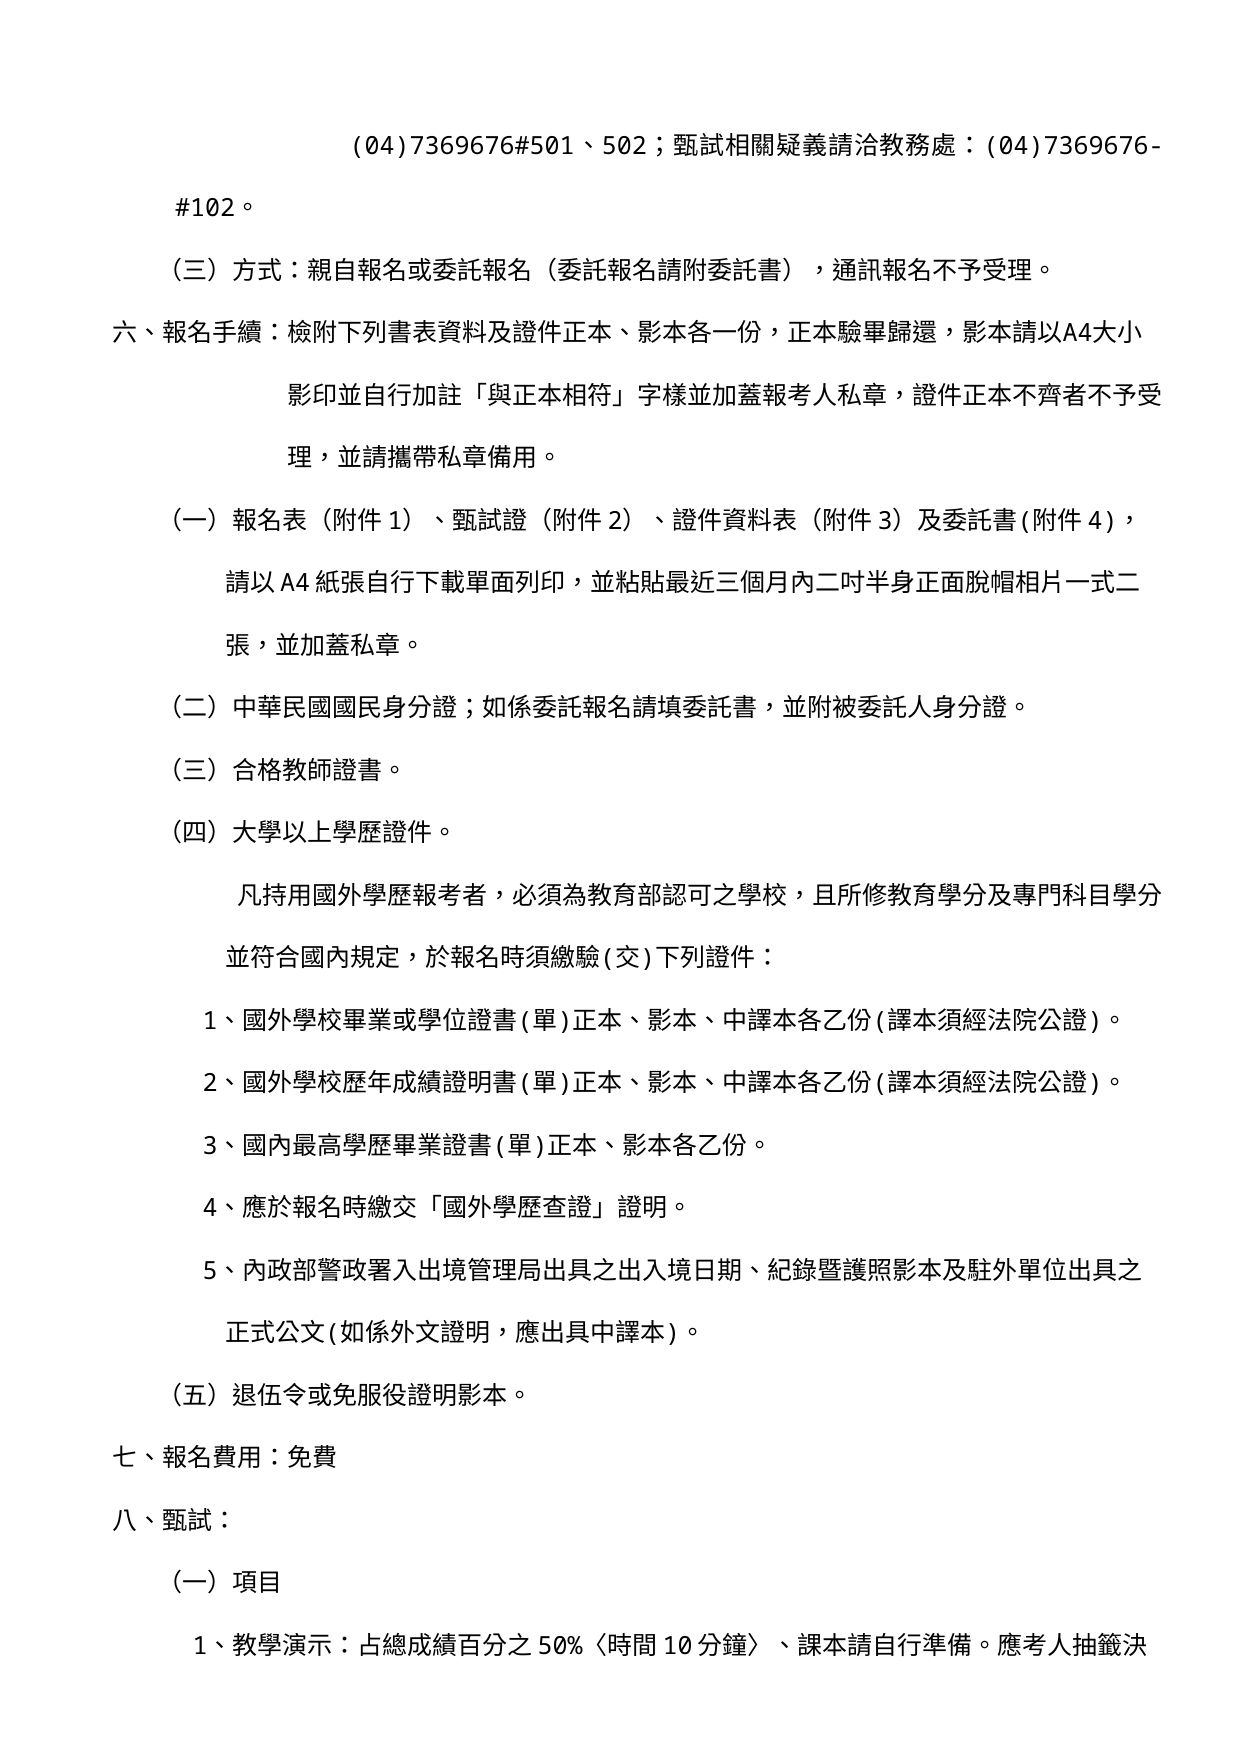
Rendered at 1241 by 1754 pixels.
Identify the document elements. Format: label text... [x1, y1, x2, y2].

text 3、國內最高學歷畢業證書(單)正本、影本各乙份。 [112, 1102, 1163, 1164]
text （二）中華民國國民身分證；如係委託報名請填委託書，並附被委託人身分證。 [112, 664, 1163, 727]
text 1、教學演示：占總成績百分之50%〈時間10分鐘〉、課本請自行準備。應考人抽籤決 [112, 1602, 1163, 1664]
text 六、報名手續：檢附下列書表資料及證件正本、影本各一份，正本驗畢歸還，影本請以A4大小影印並自行加註「與正本相符」字樣並加蓋報考人私章，證件正本不齊者不予受理，並請攜帶私章備用。 [112, 289, 1163, 477]
text 4、應於報名時繳交「國外學歷查證」證明。 [112, 1164, 1163, 1227]
text 七、報名費用：免費 [112, 1414, 1163, 1477]
text （五）退伍令或免服役證明影本。 [112, 1352, 1163, 1414]
text （一）項目 [112, 1539, 1163, 1602]
text （三）合格教師證書。 [112, 727, 1163, 789]
text 1、國外學校畢業或學位證書(單)正本、影本、中譯本各乙份(譯本須經法院公證)。 [112, 977, 1163, 1039]
text 2、國外學校歷年成績證明書(單)正本、影本、中譯本各乙份(譯本須經法院公證)。 [112, 1039, 1163, 1102]
text （三）方式：親自報名或委託報名（委託報名請附委託書），通訊報名不予受理。 [112, 227, 1163, 289]
text （四）大學以上學歷證件。 [112, 789, 1163, 852]
text 5、內政部警政署入出境管理局出具之出入境日期、紀錄暨護照影本及駐外單位出具之正式公文(如係外文證明，應出具中譯本)。 [112, 1227, 1163, 1352]
text (04)7369676#501、502；甄試相關疑義請洽教務處：(04)7369676-#102。 [112, 102, 1163, 227]
text 八、甄試： [112, 1477, 1163, 1539]
text 凡持用國外學歷報考者，必須為教育部認可之學校，且所修教育學分及專門科目學分並符合國內規定，於報名時須繳驗(交)下列證件： [162, 852, 1163, 977]
text （一）報名表（附件1）、甄試證（附件2）、證件資料表（附件3）及委託書(附件4)，請以A4紙張自行下載單面列印，並粘貼最近三個月內二吋半身正面脫帽相片一式二張，並加蓋私章。 [112, 477, 1163, 664]
